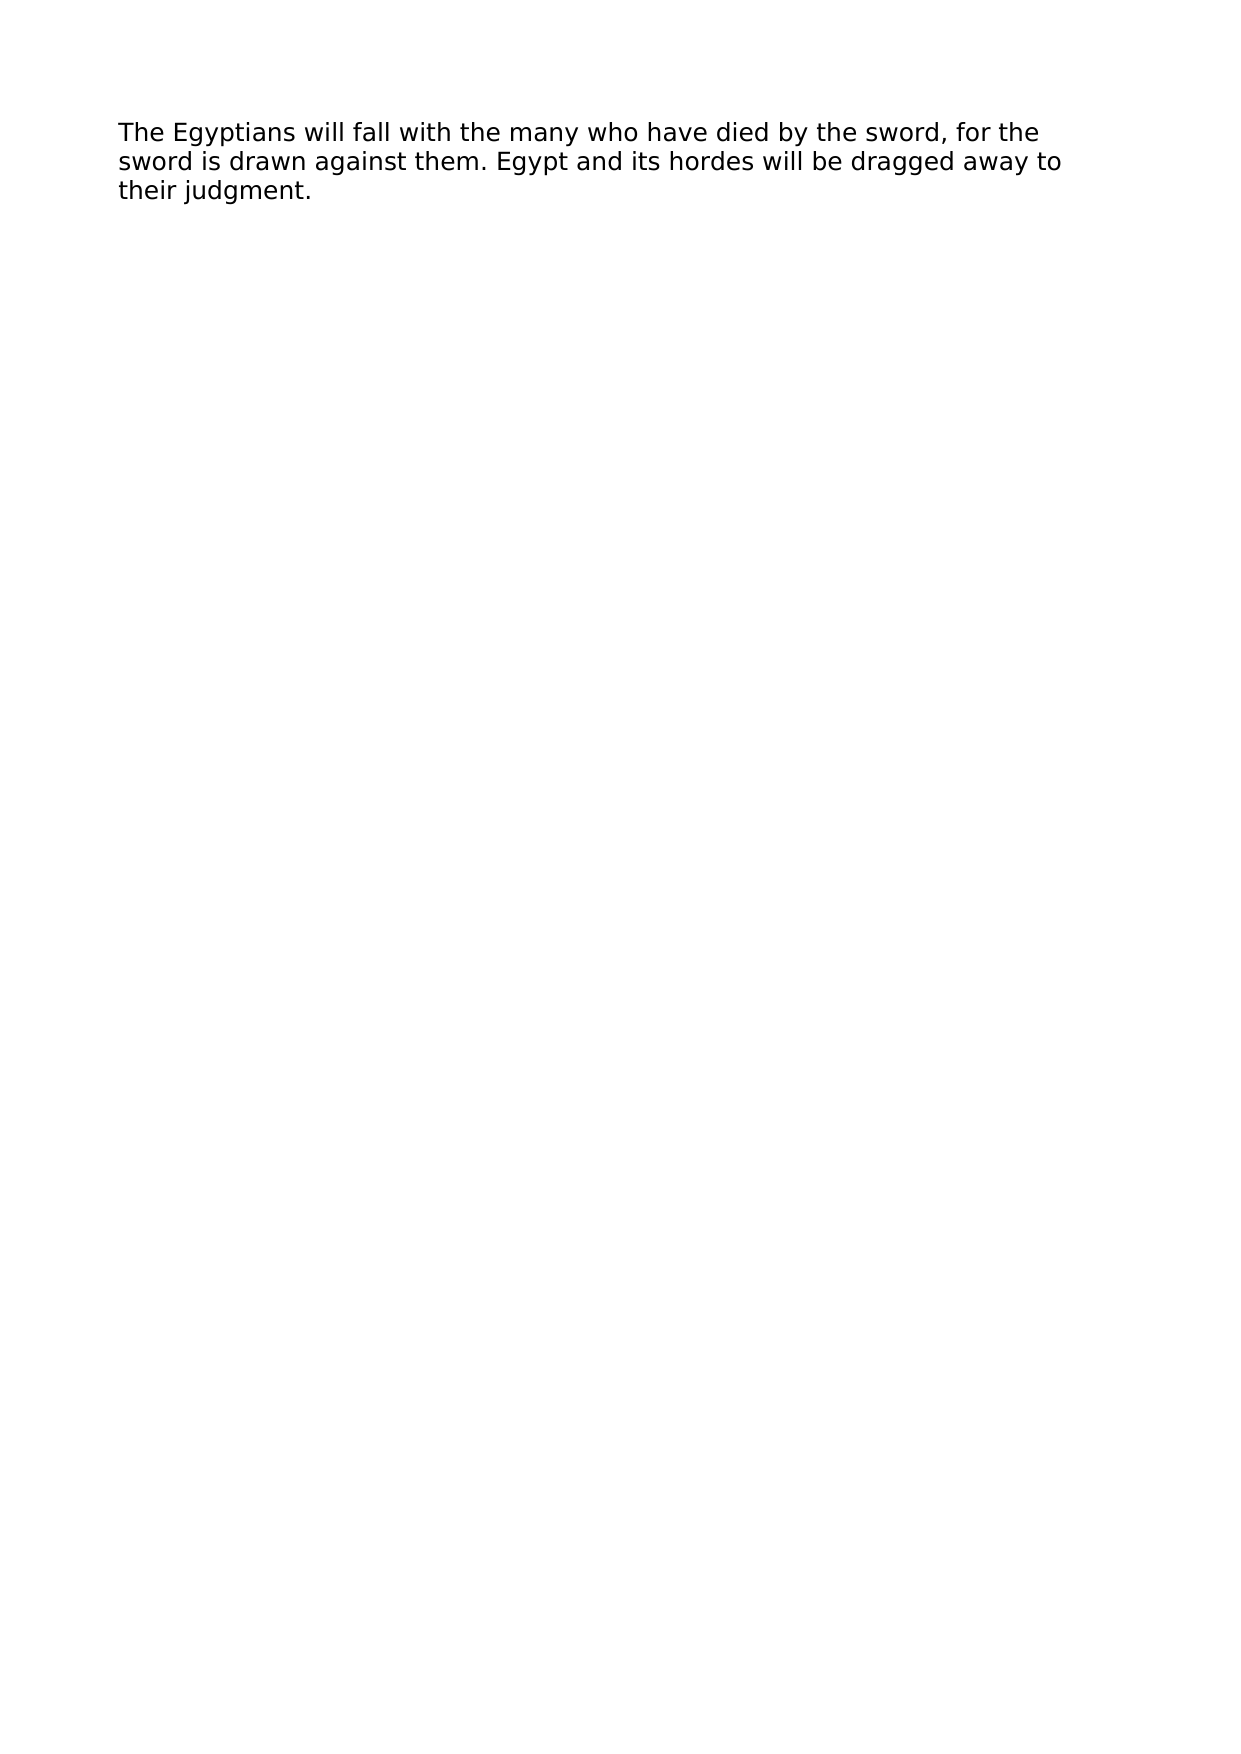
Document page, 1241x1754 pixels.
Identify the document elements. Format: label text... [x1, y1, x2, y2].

text The Egyptians will fall with the many who have died by the sword, for the sword is drawn against them. Egypt and its hordes will be dragged away to their judgment. [118, 118, 1122, 206]
